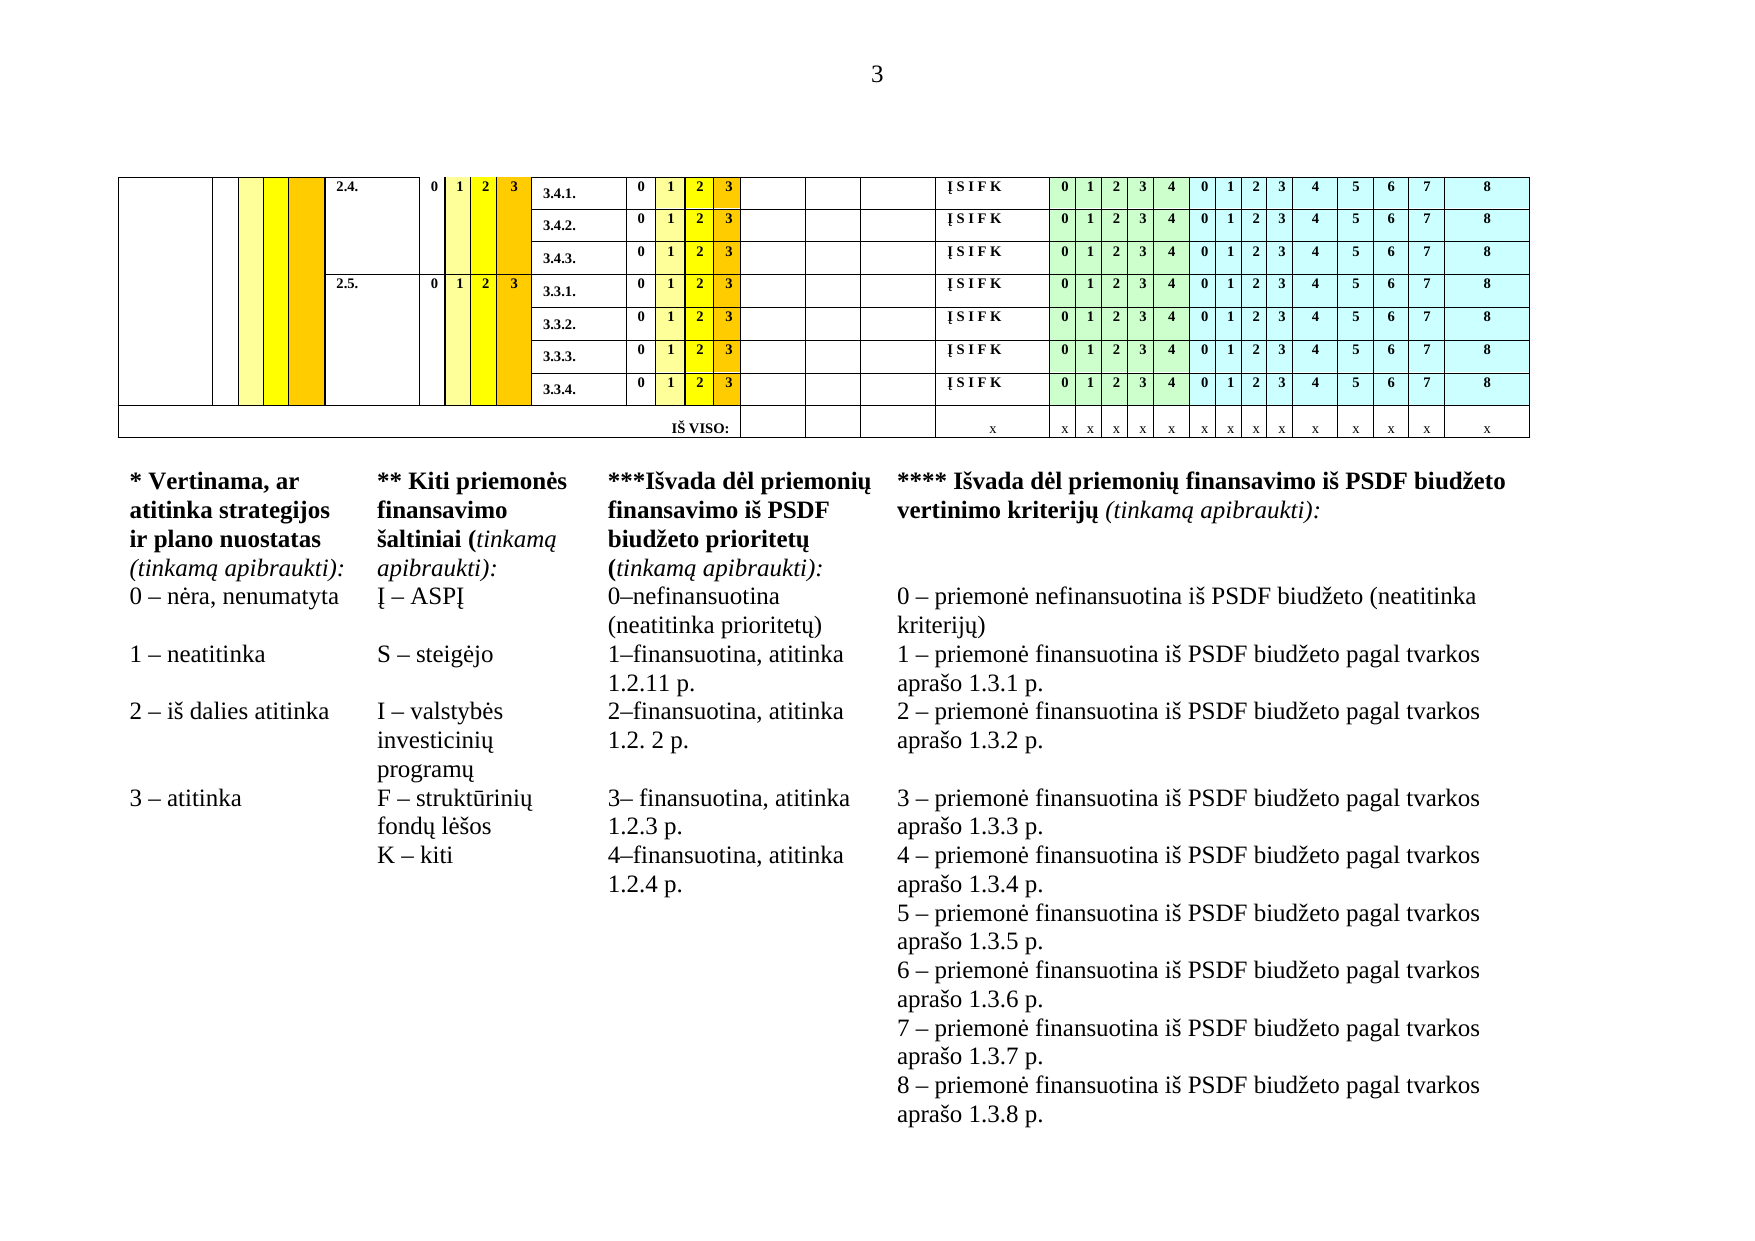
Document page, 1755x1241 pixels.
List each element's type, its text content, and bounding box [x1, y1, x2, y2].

table_cell K – kiti [366, 840, 596, 898]
table_cell 6 [1374, 374, 1408, 405]
table_cell 3 [1128, 341, 1153, 372]
table_cell 1 [1076, 341, 1101, 372]
table_cell 3 [1267, 308, 1292, 340]
table_cell 2 [471, 177, 496, 274]
table_cell 1 [1216, 210, 1241, 241]
table_cell 1 [656, 275, 684, 307]
table_cell [1530, 209, 1536, 241]
table_cell 0 [1190, 374, 1215, 405]
table_cell 6 [1374, 308, 1408, 340]
table_cell 0 [1050, 341, 1075, 372]
table_cell 1 [1076, 210, 1101, 241]
table_cell 5 [1338, 275, 1373, 307]
table_cell 4 [1154, 374, 1189, 405]
table_cell 2 [1242, 308, 1266, 340]
table_cell [119, 178, 212, 405]
table_cell [366, 1070, 596, 1128]
table_cell 5 [1338, 374, 1373, 405]
table_cell S – steigėjo [366, 639, 596, 696]
table_cell [1530, 405, 1536, 437]
table_cell 2 [471, 275, 496, 405]
table_cell [741, 178, 805, 208]
table_cell 3 [497, 177, 531, 274]
table_cell [118, 1070, 366, 1128]
table_cell 0 [1190, 341, 1215, 372]
table_cell 6 [1374, 341, 1408, 372]
table_cell 3 [714, 308, 740, 340]
table_cell 2 [1102, 178, 1127, 208]
table_cell 0 [1050, 178, 1075, 208]
table_cell 2–finansuotina, atitinka 1.2. 2 p. [596, 696, 886, 783]
table_cell 1 [1076, 275, 1101, 307]
table_cell 0–nefinansuotina (neatitinka prioritetų) [596, 581, 886, 639]
table_cell [861, 242, 935, 274]
table_cell 7 [1409, 341, 1444, 372]
table_cell 4 [1154, 341, 1189, 372]
table_cell 6 [1374, 178, 1408, 208]
table_cell 2 [1102, 341, 1127, 372]
table_cell 0 [627, 374, 655, 405]
table_cell 0 [627, 275, 655, 307]
table_cell 3 [1128, 242, 1153, 274]
table_cell Į S I F K [936, 275, 1049, 307]
table_cell 3.3.4. [532, 374, 626, 405]
table_cell 0 [420, 177, 444, 274]
table_cell [1530, 177, 1536, 208]
table_cell [741, 406, 805, 437]
table_cell 3 [1128, 178, 1153, 208]
table_cell 6 [1374, 275, 1408, 307]
table_header * Vertinama, ar atitinka strategijos ir plano nuostatas (tinkamą apibraukti): [118, 466, 366, 581]
table_cell 0 – nėra, nenumatyta [118, 581, 366, 639]
table_cell 1 [656, 242, 684, 274]
table_cell [1530, 274, 1536, 307]
table_cell 7 [1409, 178, 1444, 208]
table_cell 1 [656, 210, 684, 241]
table_cell Į S I F K [936, 341, 1049, 372]
table_cell 4 [1154, 210, 1189, 241]
table_cell [806, 178, 860, 208]
table_cell 7 [1409, 210, 1444, 241]
table_cell [596, 955, 886, 1013]
table_cell x [1190, 406, 1215, 437]
table_cell 2 [686, 178, 713, 208]
table_cell [1530, 340, 1536, 372]
table_cell 1 [1216, 374, 1241, 405]
table_cell 3 [497, 275, 531, 405]
table_cell 1 [1076, 374, 1101, 405]
table_cell [861, 178, 935, 208]
table_cell 2 [1242, 275, 1266, 307]
table_cell [1530, 241, 1536, 274]
table_cell [118, 955, 366, 1013]
table_cell [118, 898, 366, 955]
table_cell 0 [1190, 178, 1215, 208]
table_cell 5 – priemonė finansuotina iš PSDF biudžeto pagal tvarkos aprašo 1.3.5 p. [886, 898, 1536, 955]
table_cell 4 [1154, 308, 1189, 340]
table_cell 8 [1445, 341, 1529, 372]
table_cell 0 [627, 242, 655, 274]
table_cell 5 [1338, 178, 1373, 208]
table_cell 2 [686, 275, 713, 307]
table_cell [596, 898, 886, 955]
table_cell [366, 898, 596, 955]
table_cell 8 [1445, 242, 1529, 274]
table_cell [741, 374, 805, 405]
table_cell 4 [1293, 275, 1337, 307]
table_cell [118, 1013, 366, 1070]
table_cell 1 [656, 178, 684, 208]
table_cell 1 [1216, 341, 1241, 372]
table_header **** Išvada dėl priemonių finansavimo iš PSDF biudžeto vertinimo kriterijų (tinkamą apibraukti): [886, 466, 1536, 581]
table_cell [806, 210, 860, 241]
table_cell 3 [1267, 210, 1292, 241]
table_cell 3.4.2. [532, 210, 626, 241]
table_cell 2 [1102, 275, 1127, 307]
table_cell 4 – priemonė finansuotina iš PSDF biudžeto pagal tvarkos aprašo 1.3.4 p. [886, 840, 1536, 898]
table_cell 0 [1190, 242, 1215, 274]
table_cell 0 [1050, 242, 1075, 274]
table_cell 5 [1338, 242, 1373, 274]
table_cell 3 [1267, 374, 1292, 405]
table_cell [741, 275, 805, 307]
table_cell 1 [446, 275, 470, 405]
table_cell 3 [1267, 242, 1292, 274]
table_cell 2.4. [326, 178, 419, 274]
table_cell 2 [1242, 341, 1266, 372]
table_cell 4 [1154, 275, 1189, 307]
table_cell 1 [1216, 275, 1241, 307]
table_cell 3 [714, 242, 740, 274]
table_cell 2.5. [326, 275, 419, 405]
table_header ** Kiti priemonės finansavimo šaltiniai (tinkamą apibraukti): [366, 466, 596, 581]
table_cell x [1216, 406, 1241, 437]
table_cell 2 [686, 308, 713, 340]
table_cell 0 [1050, 374, 1075, 405]
table_cell [741, 341, 805, 372]
table_cell 4 [1293, 341, 1337, 372]
table_cell Į S I F K [936, 308, 1049, 340]
table_cell 7 [1409, 242, 1444, 274]
table_cell 5 [1338, 210, 1373, 241]
table_cell 3.3.1. [532, 275, 626, 307]
table_cell 3 [1128, 210, 1153, 241]
table_cell 3.4.1. [532, 178, 626, 208]
table_cell 2 [1102, 308, 1127, 340]
table_cell 3 [1128, 275, 1153, 307]
table_cell 1 [1076, 242, 1101, 274]
table_cell 2 [686, 242, 713, 274]
table_cell [741, 242, 805, 274]
table_cell Į S I F K [936, 210, 1049, 241]
table_cell 8 [1445, 275, 1529, 307]
table_cell 2 – priemonė finansuotina iš PSDF biudžeto pagal tvarkos aprašo 1.3.2 p. [886, 696, 1536, 783]
table_cell 0 [627, 210, 655, 241]
table_cell 1 [1216, 242, 1241, 274]
table_cell 3 – priemonė finansuotina iš PSDF biudžeto pagal tvarkos aprašo 1.3.3 p. [886, 783, 1536, 840]
table_cell Į – ASPĮ [366, 581, 596, 639]
table_cell 0 [1190, 275, 1215, 307]
table_cell [861, 275, 935, 307]
table_cell [806, 308, 860, 340]
table_cell 6 [1374, 242, 1408, 274]
table_cell x [936, 406, 1049, 437]
table_cell 2 [1242, 242, 1266, 274]
table_cell F – struktūrinių fondų lėšos [366, 783, 596, 840]
table_cell 0 [1050, 210, 1075, 241]
table_cell 1 [1216, 308, 1241, 340]
table_cell [1530, 373, 1536, 405]
table_cell 4 [1293, 374, 1337, 405]
table_cell 2 [686, 341, 713, 372]
table_cell 6 – priemonė finansuotina iš PSDF biudžeto pagal tvarkos aprašo 1.3.6 p. [886, 955, 1536, 1013]
table_cell Į S I F K [936, 178, 1049, 208]
table_cell 1 [656, 374, 684, 405]
table_cell [366, 955, 596, 1013]
table_cell 1 – neatitinka [118, 639, 366, 696]
table_cell 3– finansuotina, atitinka 1.2.3 p. [596, 783, 886, 840]
table_cell 3.3.3. [532, 341, 626, 372]
table_cell 1 [1076, 178, 1101, 208]
table_cell 4 [1293, 242, 1337, 274]
table_cell x [1128, 406, 1153, 437]
table_cell 5 [1338, 341, 1373, 372]
table_cell 1 [1216, 178, 1241, 208]
table_cell 3 [714, 275, 740, 307]
table_cell 2 [686, 374, 713, 405]
table_cell x [1050, 406, 1075, 437]
table_cell 2 [686, 210, 713, 241]
table_cell 4 [1154, 178, 1189, 208]
table_cell [861, 210, 935, 241]
table_cell x [1445, 406, 1529, 437]
table_cell 3.3.2. [532, 308, 626, 340]
table_cell 7 [1409, 374, 1444, 405]
table_cell 4 [1293, 308, 1337, 340]
table_cell 4–finansuotina, atitinka 1.2.4 p. [596, 840, 886, 898]
table_cell [741, 308, 805, 340]
table_cell 8 [1445, 210, 1529, 241]
table_cell 6 [1374, 210, 1408, 241]
table_cell 2 [1242, 210, 1266, 241]
table_cell [806, 374, 860, 405]
table_cell 2 [1102, 242, 1127, 274]
table_cell 2 [1242, 374, 1266, 405]
table_cell x [1076, 406, 1101, 437]
table_cell [806, 341, 860, 372]
table_cell 1 [446, 177, 470, 274]
table_cell [596, 1070, 886, 1128]
table_cell 4 [1293, 210, 1337, 241]
table_cell 3 [1128, 374, 1153, 405]
table_cell 0 [1190, 308, 1215, 340]
table_cell [861, 406, 935, 437]
table_cell Į S I F K [936, 242, 1049, 274]
table_cell [861, 374, 935, 405]
table_cell 3 [1267, 341, 1292, 372]
table_cell [861, 308, 935, 340]
table_cell [289, 178, 324, 405]
table_header ***Išvada dėl priemonių finansavimo iš PSDF biudžeto prioritetų (tinkamą apibraukti): [596, 466, 886, 581]
table_cell 2 – iš dalies atitinka [118, 696, 366, 783]
table_cell IŠ VISO: [119, 406, 740, 437]
table_cell 0 [627, 308, 655, 340]
table_cell 1 [1076, 308, 1101, 340]
table_cell 0 [1190, 210, 1215, 241]
table_cell 1–finansuotina, atitinka 1.2.11 p. [596, 639, 886, 696]
table_cell 3 [714, 341, 740, 372]
table_cell 2 [1102, 374, 1127, 405]
table_cell I – valstybės investicinių programų [366, 696, 596, 783]
table_cell x [1338, 406, 1373, 437]
table_cell 0 – priemonė nefinansuotina iš PSDF biudžeto (neatitinka kriterijų) [886, 581, 1536, 639]
table_cell 8 – priemonė finansuotina iš PSDF biudžeto pagal tvarkos aprašo 1.3.8 p. [886, 1070, 1536, 1128]
table_cell 1 – priemonė finansuotina iš PSDF biudžeto pagal tvarkos aprašo 1.3.1 p. [886, 639, 1536, 696]
table_cell 4 [1154, 242, 1189, 274]
table_cell [118, 840, 366, 898]
table_cell [806, 406, 860, 437]
table_cell x [1267, 406, 1292, 437]
table_cell [239, 178, 263, 405]
table_cell 3 [714, 210, 740, 241]
table_cell [861, 341, 935, 372]
table_cell x [1102, 406, 1127, 437]
table_cell 3 [714, 374, 740, 405]
table_cell 3 [1267, 178, 1292, 208]
table_cell 0 [627, 178, 655, 208]
table_cell 0 [627, 341, 655, 372]
table_cell x [1154, 406, 1189, 437]
table_cell [1530, 307, 1536, 340]
table_cell 8 [1445, 308, 1529, 340]
table_cell Į S I F K [936, 374, 1049, 405]
table_cell 2 [1102, 210, 1127, 241]
table_cell x [1293, 406, 1337, 437]
table_cell 8 [1445, 374, 1529, 405]
table_cell 7 [1409, 275, 1444, 307]
table_cell 2 [1242, 178, 1266, 208]
table_cell [806, 242, 860, 274]
table_cell 0 [420, 275, 444, 405]
table_cell 4 [1293, 178, 1337, 208]
table_cell 7 [1409, 308, 1444, 340]
table_cell 1 [656, 341, 684, 372]
table_cell 3 – atitinka [118, 783, 366, 840]
table_cell 0 [1050, 308, 1075, 340]
table_cell 3 [1128, 308, 1153, 340]
table_cell 8 [1445, 178, 1529, 208]
table_cell x [1242, 406, 1266, 437]
table_cell [366, 1013, 596, 1070]
table_cell x [1409, 406, 1444, 437]
table_cell [596, 1013, 886, 1070]
table_cell 3 [1267, 275, 1292, 307]
table_cell 1 [656, 308, 684, 340]
table_cell 7 – priemonė finansuotina iš PSDF biudžeto pagal tvarkos aprašo 1.3.7 p. [886, 1013, 1536, 1070]
table_cell 0 [1050, 275, 1075, 307]
table_cell [741, 210, 805, 241]
table_cell x [1374, 406, 1408, 437]
table_cell [213, 178, 238, 405]
table_cell 3 [714, 178, 740, 208]
table_cell 3.4.3. [532, 242, 626, 274]
table_cell [806, 275, 860, 307]
table_cell 5 [1338, 308, 1373, 340]
table_cell [264, 178, 288, 405]
